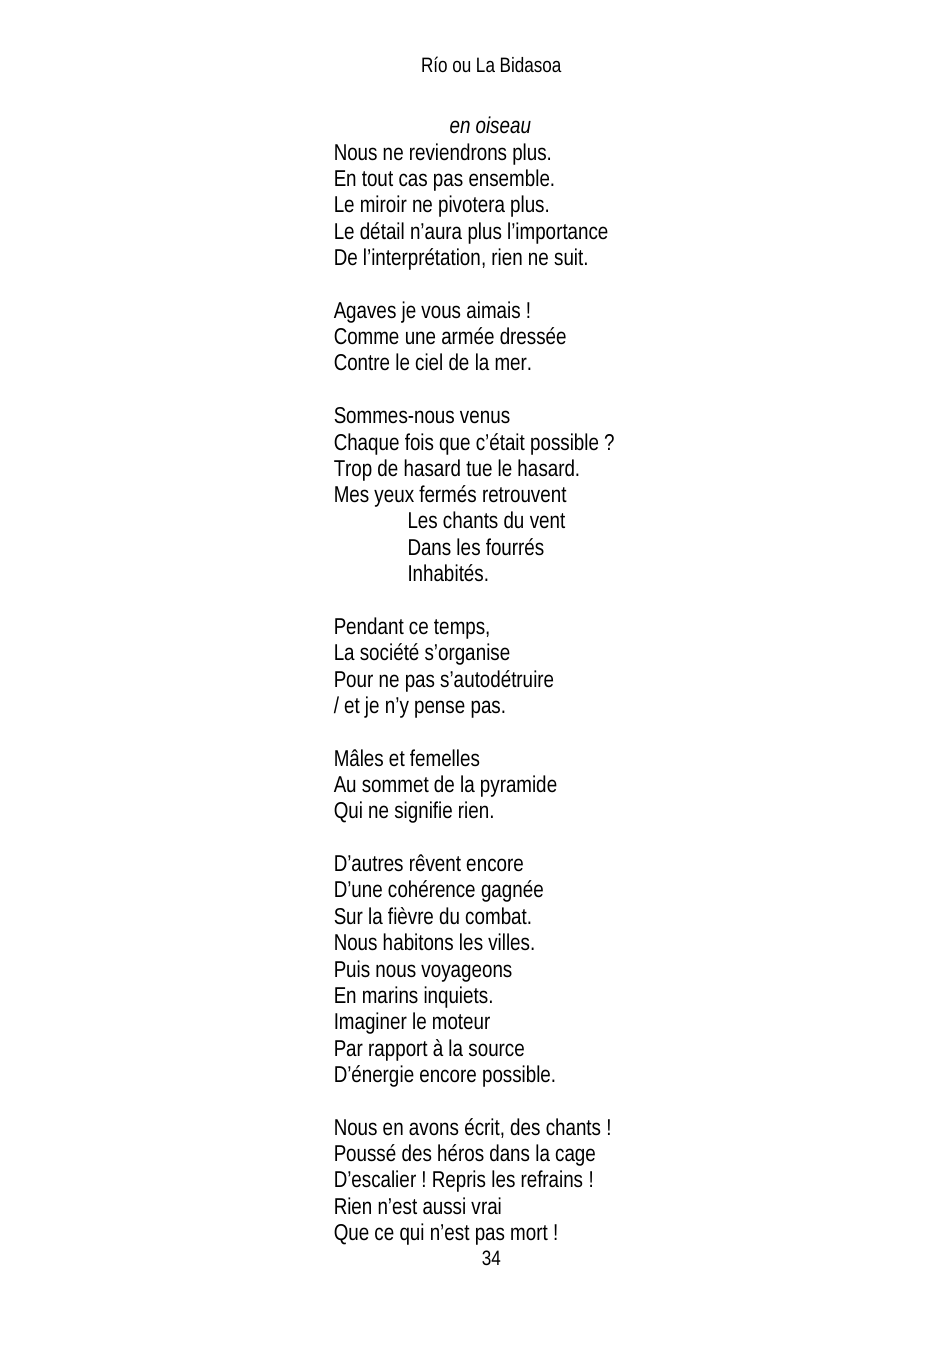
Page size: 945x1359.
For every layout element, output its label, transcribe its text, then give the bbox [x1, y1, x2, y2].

text Par rapport à la source [333, 1034, 870, 1061]
text Contre le ciel de la mer. [333, 349, 870, 376]
text Le miroir ne pivotera plus. [333, 191, 870, 218]
text D’autres rêvent encore [333, 850, 870, 876]
text Le détail n’aura plus l’importance [333, 218, 870, 244]
text Sur la fièvre du combat. [333, 903, 870, 929]
text Puis nous voyageons [333, 956, 870, 982]
text Au sommet de la pyramide [333, 771, 870, 797]
text D’une cohérence gagnée [333, 876, 870, 903]
text Nous ne reviendrons plus. [333, 138, 870, 165]
text Mes yeux fermés retrouvent [333, 481, 870, 507]
text Mâles et femelles [333, 745, 870, 771]
text Imaginer le moteur [333, 1008, 870, 1034]
text La société s’organise [333, 639, 870, 666]
text Chaque fois que c’était possible ? [333, 428, 870, 455]
text Agaves je vous aimais ! [333, 297, 870, 323]
text Qui ne signifie rien. [333, 797, 870, 824]
text Nous habitons les villes. [333, 929, 870, 956]
text En tout cas pas ensemble. [333, 165, 870, 191]
text Trop de hasard tue le hasard. [333, 455, 870, 481]
text D’énergie encore possible. [333, 1061, 870, 1087]
text Nous en avons écrit, des chants ! [333, 1114, 870, 1140]
text Pendant ce temps, [333, 613, 870, 639]
text / et je n’y pense pas. [333, 692, 870, 718]
text en oiseau [112, 112, 870, 138]
text De l’interprétation, rien ne suit. [333, 244, 870, 270]
text Que ce qui n’est pas mort ! [333, 1219, 870, 1245]
text Dans les fourrés [407, 534, 870, 560]
text Rien n’est aussi vrai [333, 1193, 870, 1219]
text Sommes-nous venus [333, 402, 870, 428]
text En marins inquiets. [333, 982, 870, 1008]
text Comme une armée dressée [333, 323, 870, 349]
text D’escalier ! Repris les refrains ! [333, 1166, 870, 1193]
text Inhabités. [407, 560, 870, 587]
text Pour ne pas s’autodétruire [333, 666, 870, 692]
text Les chants du vent [407, 507, 870, 534]
text Poussé des héros dans la cage [333, 1140, 870, 1166]
